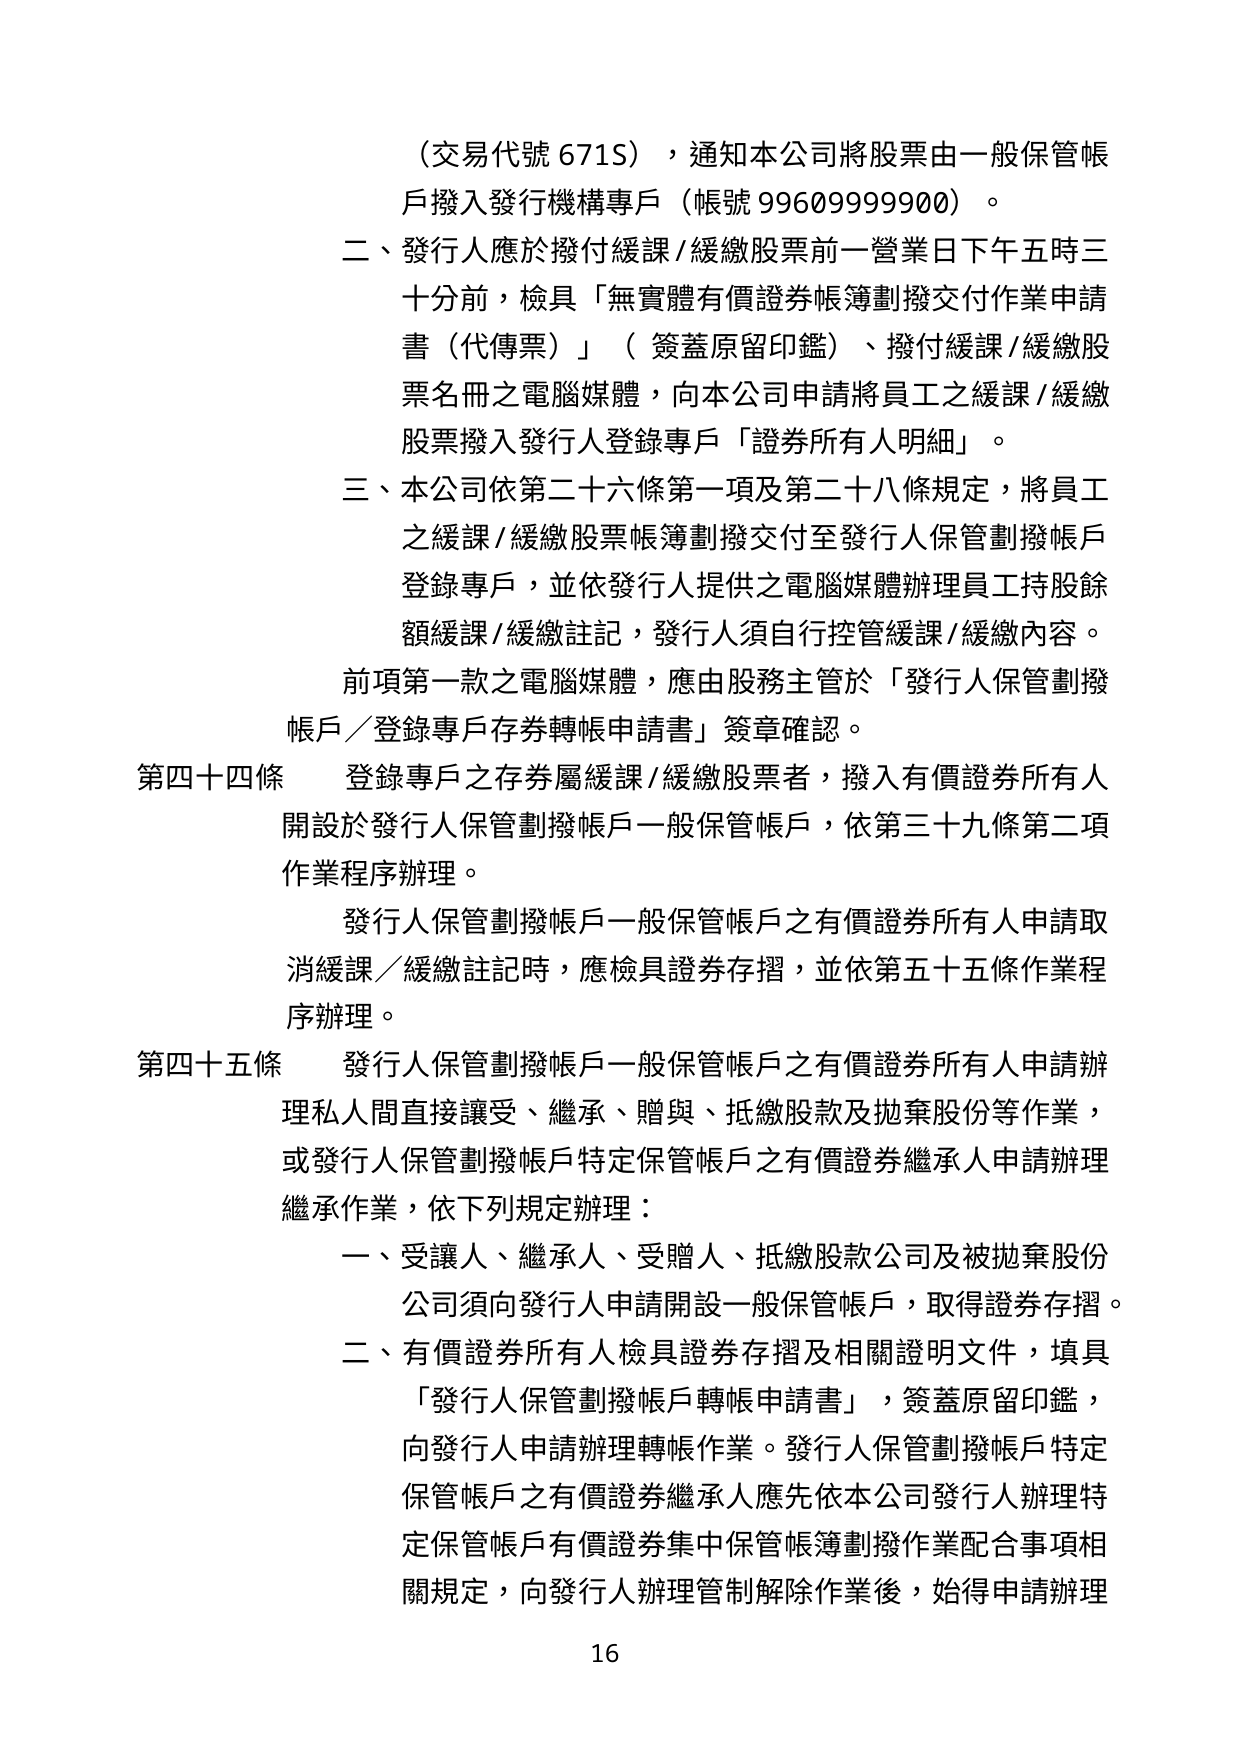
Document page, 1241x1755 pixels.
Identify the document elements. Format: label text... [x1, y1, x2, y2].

text 二、有價證券所有人檢具證券存摺及相關證明文件，填具「發行人保管劃撥帳戶轉帳申請書」，簽蓋原留印鑑，向發行人申請辦理轉帳作業。發行人保管劃撥帳戶特定保管帳戶之有價證券繼承人應先依本公司發行人辦理特定保管帳戶有價證券集中保管帳簿劃撥作業配合事項相關規定，向發行人辦理管制解除作業後，始得申請辦理 [341, 1325, 1110, 1612]
text 第四十四條 登錄專戶之存券屬緩課/緩繳股票者，撥入有價證券所有人開設於發行人保管劃撥帳戶一般保管帳戶，依第三十九條第二項作業程序辦理。 [136, 750, 1110, 894]
text 發行人保管劃撥帳戶一般保管帳戶之有價證券所有人申請取消緩課∕緩繳註記時，應檢具證券存摺，並依第五十五條作業程序辦理。 [286, 894, 1110, 1037]
text 一、受讓人、繼承人、受贈人、抵繳股款公司及被拋棄股份公司須向發行人申請開設一般保管帳戶，取得證券存摺。 [341, 1229, 1110, 1325]
text 三、本公司依第二十六條第一項及第二十八條規定，將員工之緩課/緩繳股票帳簿劃撥交付至發行人保管劃撥帳戶登錄專戶，並依發行人提供之電腦媒體辦理員工持股餘額緩課/緩繳註記，發行人須自行控管緩課/緩繳內容。 [341, 462, 1110, 654]
text 二、發行人應於撥付緩課/緩繳股票前一營業日下午五時三十分前，檢具「無實體有價證券帳簿劃撥交付作業申請書（代傳票）」（ 簽蓋原留印鑑）、撥付緩課/緩繳股票名冊之電腦媒體，向本公司申請將員工之緩課/緩繳股票撥入發行人登錄專戶「證券所有人明細」。 [341, 223, 1110, 462]
text 前項第一款之電腦媒體，應由股務主管於「發行人保管劃撥帳戶∕登錄專戶存券轉帳申請書」簽章確認。 [286, 654, 1110, 750]
text 第四十五條 發行人保管劃撥帳戶一般保管帳戶之有價證券所有人申請辦理私人間直接讓受、繼承、贈與、抵繳股款及拋棄股份等作業，或發行人保管劃撥帳戶特定保管帳戶之有價證券繼承人申請辦理繼承作業，依下列規定辦理： [136, 1037, 1110, 1229]
text （交易代號671S），通知本公司將股票由一般保管帳戶撥入發行機構專戶（帳號99609999900）。 [341, 127, 1110, 223]
